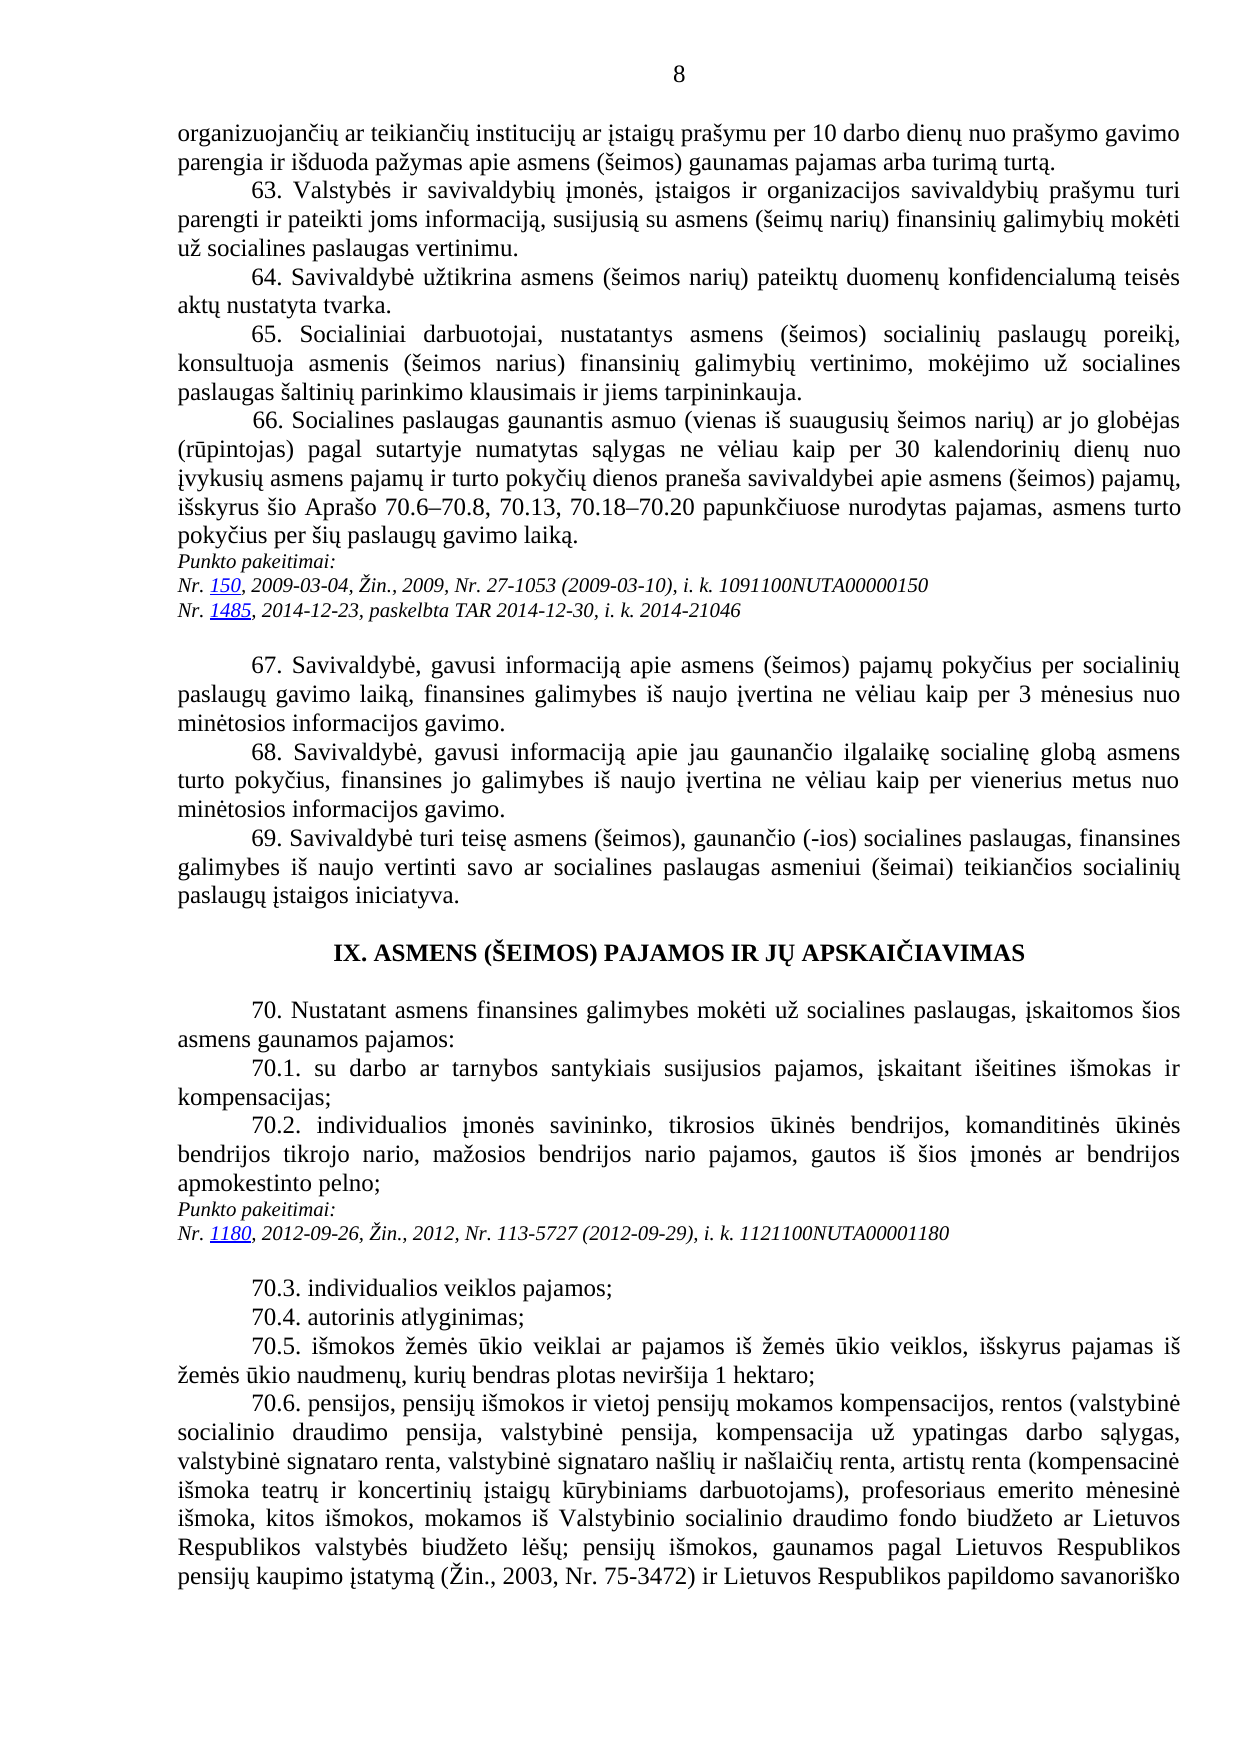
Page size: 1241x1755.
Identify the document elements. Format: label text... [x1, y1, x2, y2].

text 67. Savivaldybė, gavusi informaciją apie asmens (šeimos) pajamų pokyčius per socialinių paslaugų gavimo laiką, finansines galimybes iš naujo įvertina ne vėliau kaip per 3 mėnesius nuo minėtosios informacijos gavimo. [177, 650, 1181, 737]
text 70.1. su darbo ar tarnybos santykiais susijusios pajamos, įskaitant išeitines išmokas ir kompensacijas; [177, 1053, 1181, 1110]
text 68. Savivaldybė, gavusi informaciją apie jau gaunančio ilgalaikę socialinę globą asmens turto pokyčius, finansines jo galimybes iš naujo įvertina ne vėliau kaip per vienerius metus nuo minėtosios informacijos gavimo. [177, 737, 1181, 823]
text Nr. 1485, 2014-12-23, paskelbta TAR 2014-12-30, i. k. 2014-21046 [177, 597, 1181, 622]
text 65. Socialiniai darbuotojai, nustatantys asmens (šeimos) socialinių paslaugų poreikį, konsultuoja asmenis (šeimos narius) finansinių galimybių vertinimo, mokėjimo už socialines paslaugas šaltinių parinkimo klausimais ir jiems tarpininkauja. [177, 319, 1181, 406]
text Punkto pakeitimai: [177, 1197, 1181, 1221]
text 70. Nustatant asmens finansines galimybes mokėti už socialines paslaugas, įskaitomos šios asmens gaunamos pajamos: [177, 995, 1181, 1053]
text 66. Socialines paslaugas gaunantis asmuo (vienas iš suaugusių šeimos narių) ar jo globėjas (rūpintojas) pagal sutartyje numatytas sąlygas ne vėliau kaip per 30 kalendorinių dienų nuo įvykusių asmens pajamų ir turto pokyčių dienos praneša savivaldybei apie asmens (šeimos) pajamų, išskyrus šio Aprašo 70.6–70.8, 70.13, 70.18–70.20 papunkčiuose nurodytas pajamas, asmens turto pokyčius per šių paslaugų gavimo laiką. [177, 406, 1181, 549]
text Punkto pakeitimai: [177, 549, 1181, 573]
text 69. Savivaldybė turi teisę asmens (šeimos), gaunančio (-ios) socialines paslaugas, finansines galimybes iš naujo vertinti savo ar socialines paslaugas asmeniui (šeimai) teikiančios socialinių paslaugų įstaigos iniciatyva. [177, 823, 1181, 909]
text Nr. 150, 2009-03-04, Žin., 2009, Nr. 27-1053 (2009-03-10), i. k. 1091100NUTA00000150 [177, 573, 1181, 597]
text 63. Valstybės ir savivaldybių įmonės, įstaigos ir organizacijos savivaldybių prašymu turi parengti ir pateikti joms informaciją, susijusią su asmens (šeimų narių) finansinių galimybių mokėti už socialines paslaugas vertinimu. [177, 176, 1181, 262]
text organizuojančių ar teikiančių institucijų ar įstaigų prašymu per 10 darbo dienų nuo prašymo gavimo parengia ir išduoda pažymas apie asmens (šeimos) gaunamas pajamas arba turimą turtą. [177, 118, 1181, 176]
text 64. Savivaldybė užtikrina asmens (šeimos narių) pateiktų duomenų konfidencialumą teisės aktų nustatyta tvarka. [177, 262, 1181, 319]
text 70.3. individualios veiklos pajamos; [177, 1273, 1181, 1302]
text 70.2. individualios įmonės savininko, tikrosios ūkinės bendrijos, komanditinės ūkinės bendrijos tikrojo nario, mažosios bendrijos nario pajamos, gautos iš šios įmonės ar bendrijos apmokestinto pelno; [177, 1110, 1181, 1197]
text Nr. 1180, 2012-09-26, Žin., 2012, Nr. 113-5727 (2012-09-29), i. k. 1121100NUTA00001180 [177, 1221, 1181, 1245]
text 70.4. autorinis atlyginimas; [177, 1302, 1181, 1331]
text IX. ASMENS (ŠEIMOS) PAJAMOS IR JŲ APSKAIČIAVIMAS [177, 938, 1181, 967]
text 70.6. pensijos, pensijų išmokos ir vietoj pensijų mokamos kompensacijos, rentos (valstybinė socialinio draudimo pensija, valstybinė pensija, kompensacija už ypatingas darbo sąlygas, valstybinė signataro renta, valstybinė signataro našlių ir našlaičių renta, artistų renta (kompensacinė išmoka teatrų ir koncertinių įstaigų kūrybiniams darbuotojams), profesoriaus emerito mėnesinė išmoka, kitos išmokos, mokamos iš Valstybinio socialinio draudimo fondo biudžeto ar Lietuvos Respublikos valstybės biudžeto lėšų; pensijų išmokos, gaunamos pagal Lietuvos Respublikos pensijų kaupimo įstatymą (Žin., 2003, Nr. 75-3472) ir Lietuvos Respublikos papildomo savanoriško [177, 1388, 1181, 1590]
text 70.5. išmokos žemės ūkio veiklai ar pajamos iš žemės ūkio veiklos, išskyrus pajamas iš žemės ūkio naudmenų, kurių bendras plotas neviršija 1 hektaro; [177, 1331, 1181, 1388]
